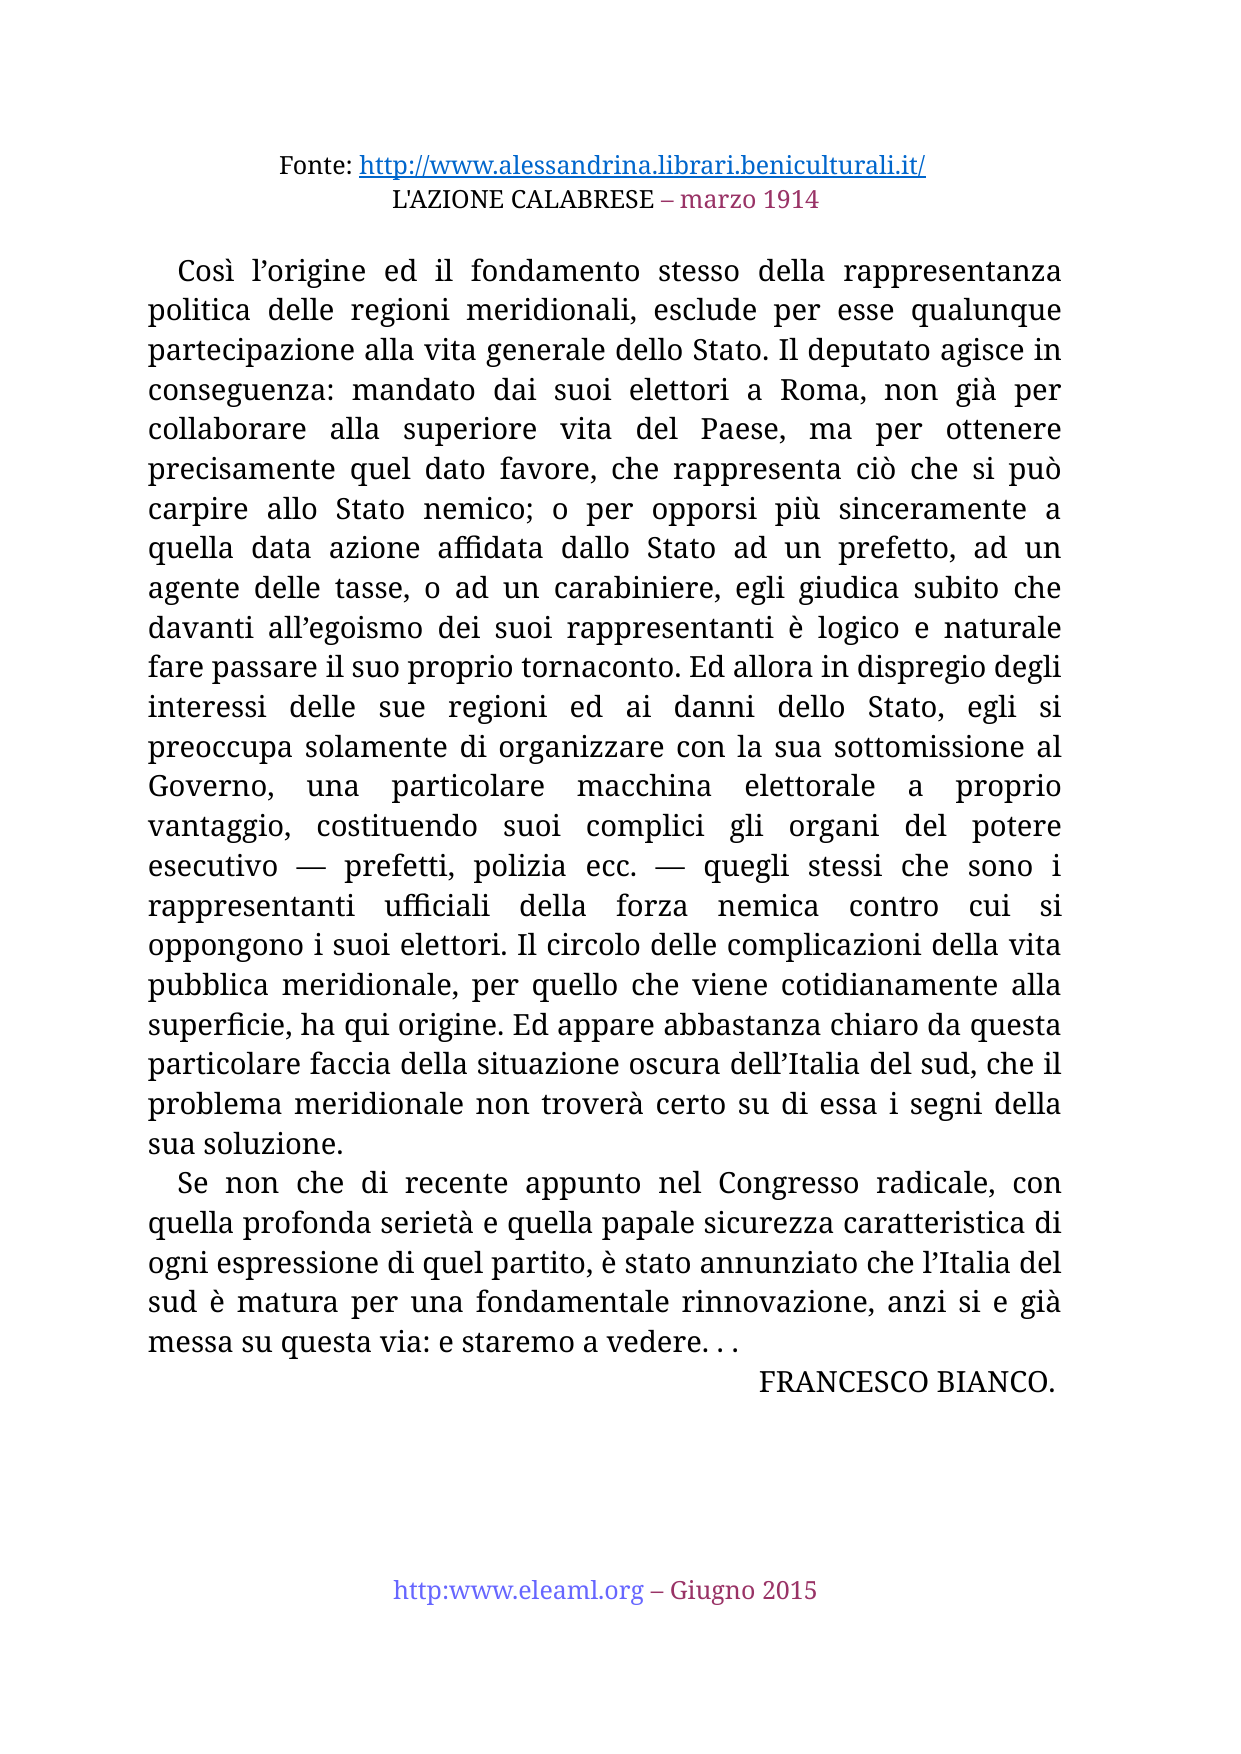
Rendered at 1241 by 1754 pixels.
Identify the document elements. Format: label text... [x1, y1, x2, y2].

text FRANCESCO BIANCO. [148, 1361, 1063, 1401]
text Così l’origine ed il fondamento stesso della rappresentanza politica delle regioni meridionali, esclude per esse qualunque partecipazione alla vita generale dello Stato. Il deputato agisce in conseguenza: mandato dai suoi elettori a Roma, non già per collaborare alla superiore vita del Paese, ma per ottenere precisamente quel dato favore, che rappresenta ciò che si può carpire allo Stato nemico; o per opporsi più sinceramente a quella data azione affidata dallo Stato ad un prefetto, ad un agente delle tasse, o ad un carabiniere, egli giudica subito che davanti all’egoismo dei suoi rappresentanti è logico e naturale fare passare il suo proprio tornaconto. Ed allora in dispregio degli interessi delle sue regioni ed ai danni dello Stato, egli si preoccupa solamente di organizzare con la sua sottomissione al Governo, una particolare macchina elettorale a proprio vantaggio, costituendo suoi complici gli organi del potere esecutivo — prefetti, polizia ecc. — quegli stessi che sono i rappresentanti ufficiali della forza nemica contro cui si oppongono i suoi elettori. Il circolo delle complicazioni della vita pubblica meridionale, per quello che viene cotidianamente alla superficie, ha qui origine. Ed appare abbastanza chiaro da questa particolare faccia della situazione oscura dell’Italia del sud, che il problema meridionale non troverà certo su di essa i segni della sua soluzione. [148, 250, 1063, 1163]
text Se non che di recente appunto nel Congresso radicale, con quella profonda serietà e quella papale sicurezza caratteristica di ogni espressione di quel partito, è stato annunziato che l’Italia del sud è matura per una fondamentale rinnovazione, anzi si e già messa su questa via: e staremo a vedere. . . [148, 1163, 1063, 1361]
